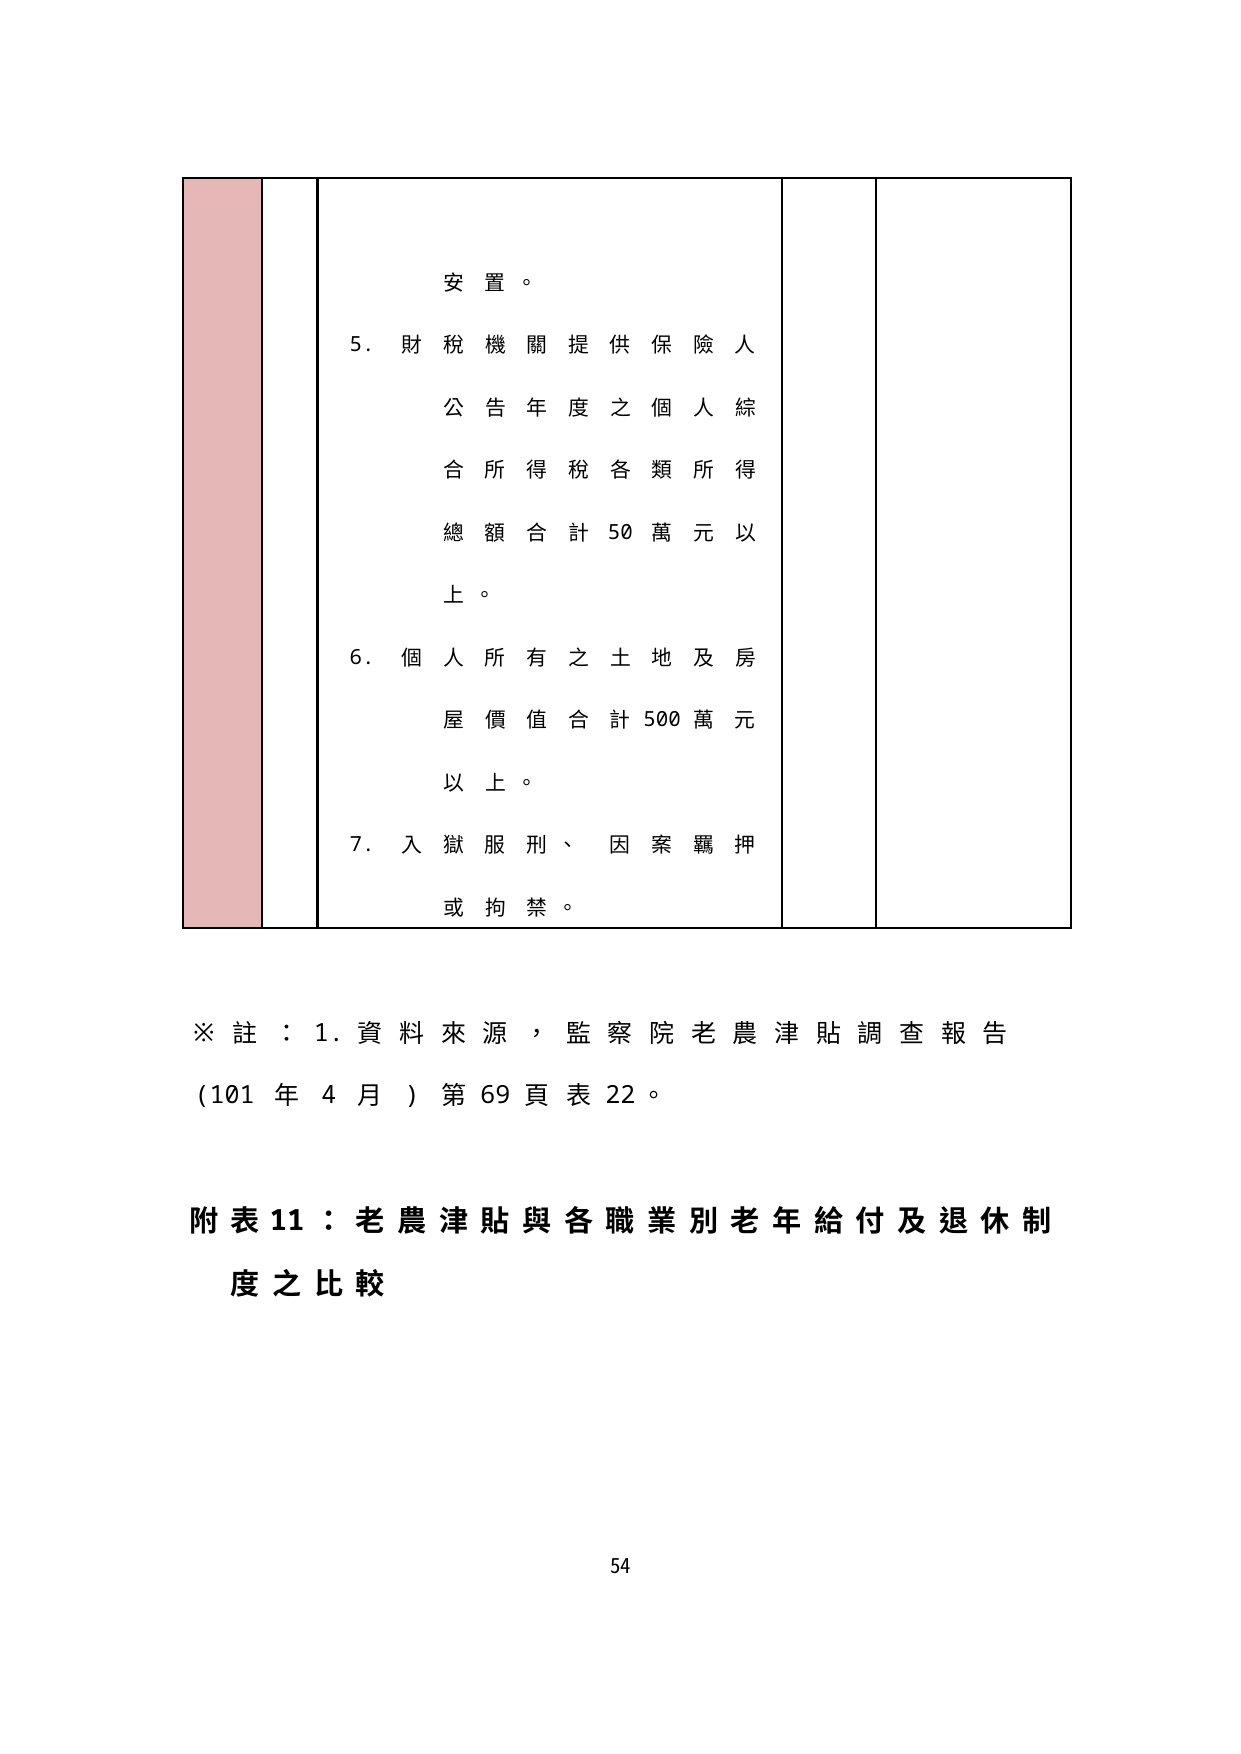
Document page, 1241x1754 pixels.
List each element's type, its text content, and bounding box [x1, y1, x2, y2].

table_cell 年滿55歲之原住民，在國內設有戶籍，且無下列情事者，得請領原住民給付至年滿65歲前1個月為止： 現職軍公教(職)及公、民營事業人員，但每月工作收入未超過勞工保險投保薪資分級表第一級者，不在此限。 領取政務人員、公教人員、公營事業人員月退休(職)金或軍人退休俸(終身生活補助費)。 已領取身心障礙者生活補助或榮民就養給付。 經政府全額補助收容安置。 財稅機關提供保險人公告年度之個人綜合所得稅各類所得總額合計50萬元以上。 個人所有之土地及房屋價值合計500萬元以上。 入獄服刑、因案羈押或拘禁。 [319, 179, 781, 927]
table_cell [263, 179, 316, 927]
table_cell [783, 179, 875, 927]
table_cell [184, 179, 261, 927]
table_cell [877, 179, 1070, 927]
text 附表11：老農津貼與各職業別老年給付及退休制度之比較 [183, 1177, 1058, 1302]
text ※註：1.資料來源，監察院老農津貼調查報告(101年4月)第69頁表22。 [183, 990, 1058, 1115]
